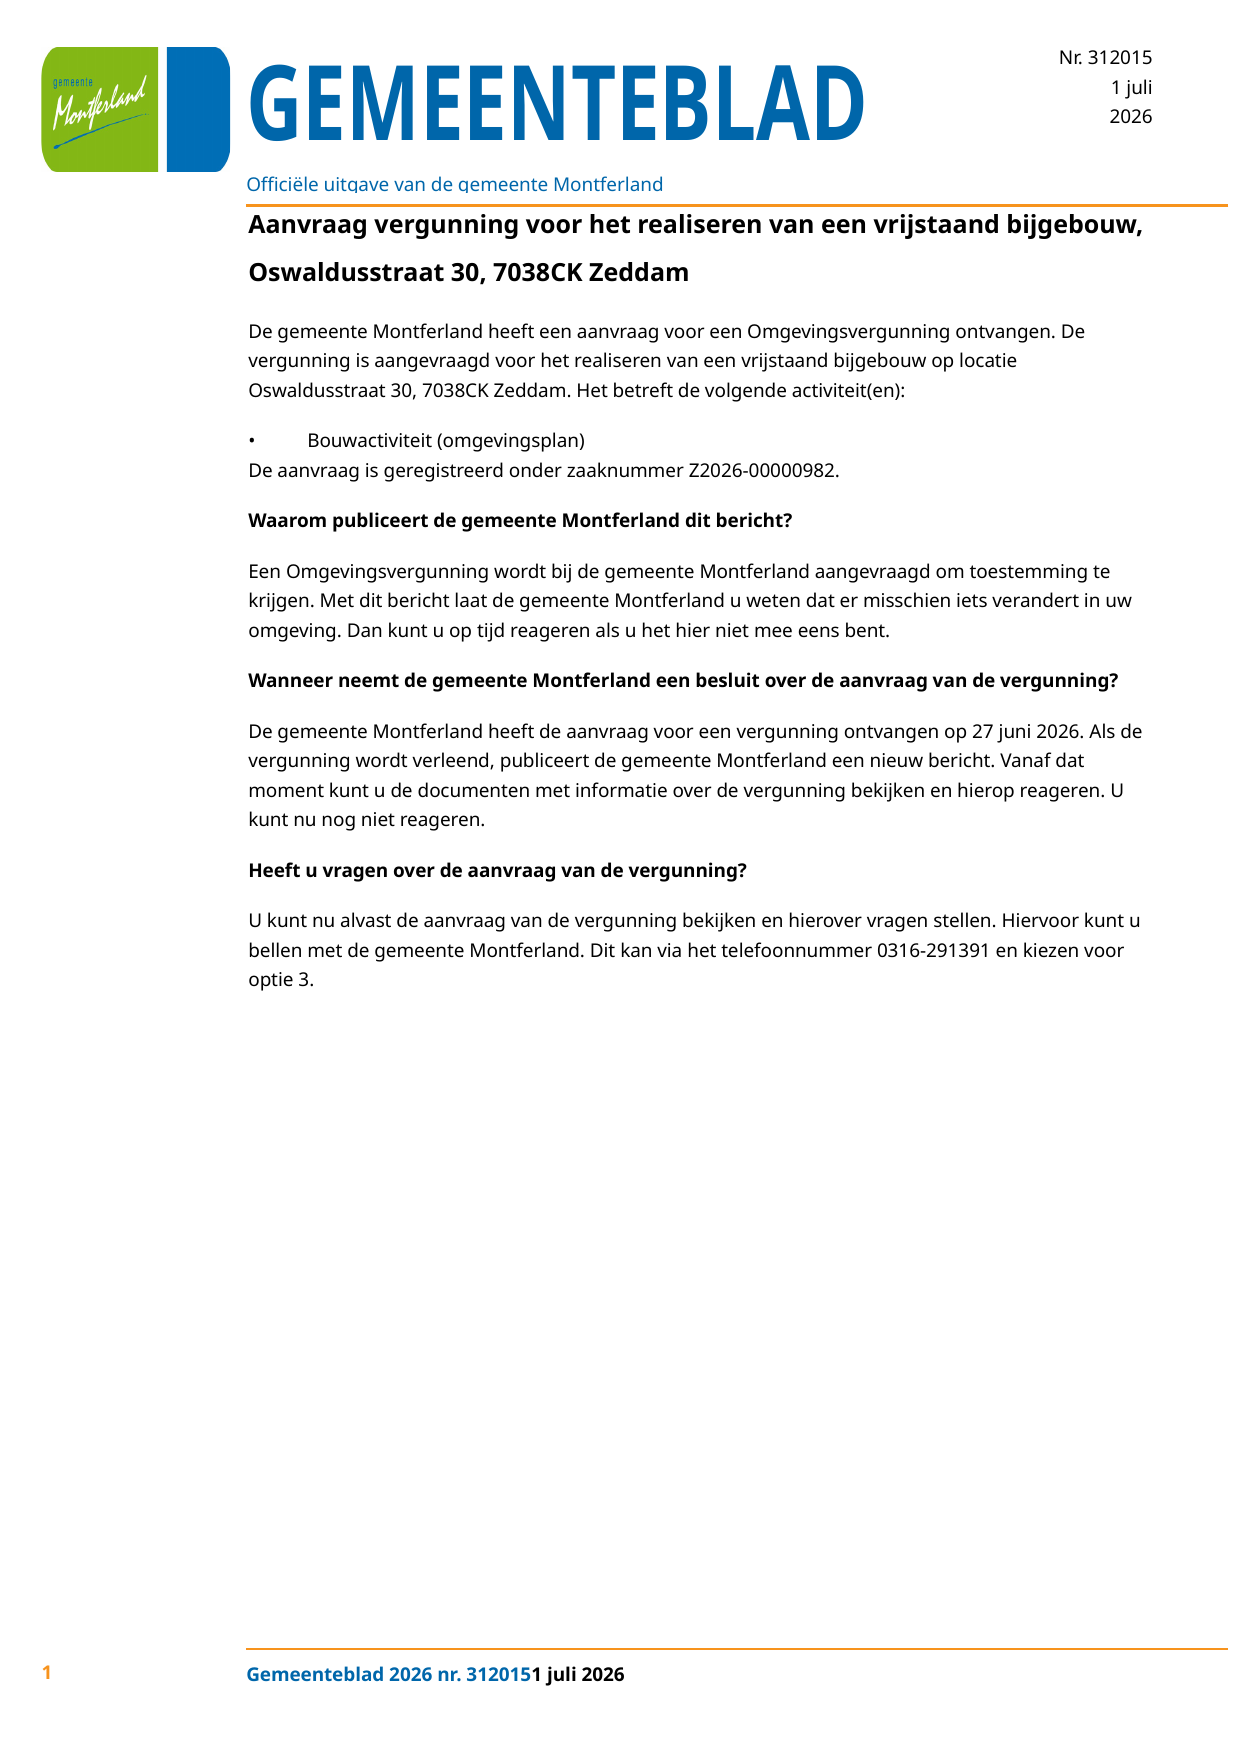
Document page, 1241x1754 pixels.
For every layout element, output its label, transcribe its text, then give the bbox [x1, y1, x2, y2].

text Aanvraag vergunning voor het realiseren van een vrijstaand bijgebouw, Oswaldusstraat 30, 7038CK Zeddam [248, 207, 1152, 288]
picture [41, 47, 231, 172]
text Wanneer neemt de gemeente Montferland een besluit over de aanvraag van de vergunning? [248, 667, 1152, 693]
list Bouwactiviteit (omgevingsplan) [248, 427, 1152, 453]
text U kunt nu alvast de aanvraag van de vergunning bekijken en hierover vragen stellen. Hiervoor kunt u bellen met de gemeente Montferland. Dit kan via het telefoonnummer 0316-291391 en kiezen voor optie 3. [248, 907, 1152, 992]
text De gemeente Montferland heeft een aanvraag voor een Omgevingsvergunning ontvangen. De vergunning is aangevraagd voor het realiseren van een vrijstaand bijgebouw op locatie Oswaldusstraat 30, 7038CK Zeddam. Het betreft de volgende activiteit(en): [248, 318, 1152, 403]
text De aanvraag is geregistreerd onder zaaknummer Z2026-00000982. [248, 457, 1152, 483]
text De gemeente Montferland heeft de aanvraag voor een vergunning ontvangen op 27 juni 2026. Als de vergunning wordt verleend, publiceert de gemeente Montferland een nieuw bericht. Vanaf dat moment kunt u de documenten met informatie over de vergunning bekijken en hierop reageren. U kunt nu nog niet reageren. [248, 718, 1152, 832]
text Heeft u vragen over de aanvraag van de vergunning? [248, 857, 1152, 883]
text Waarom publiceert de gemeente Montferland dit bericht? [248, 507, 1152, 533]
text Een Omgevingsvergunning wordt bij de gemeente Montferland aangevraagd om toestemming te krijgen. Met dit bericht laat de gemeente Montferland u weten dat er misschien iets verandert in uw omgeving. Dan kunt u op tijd reageren als u het hier niet mee eens bent. [248, 558, 1152, 643]
